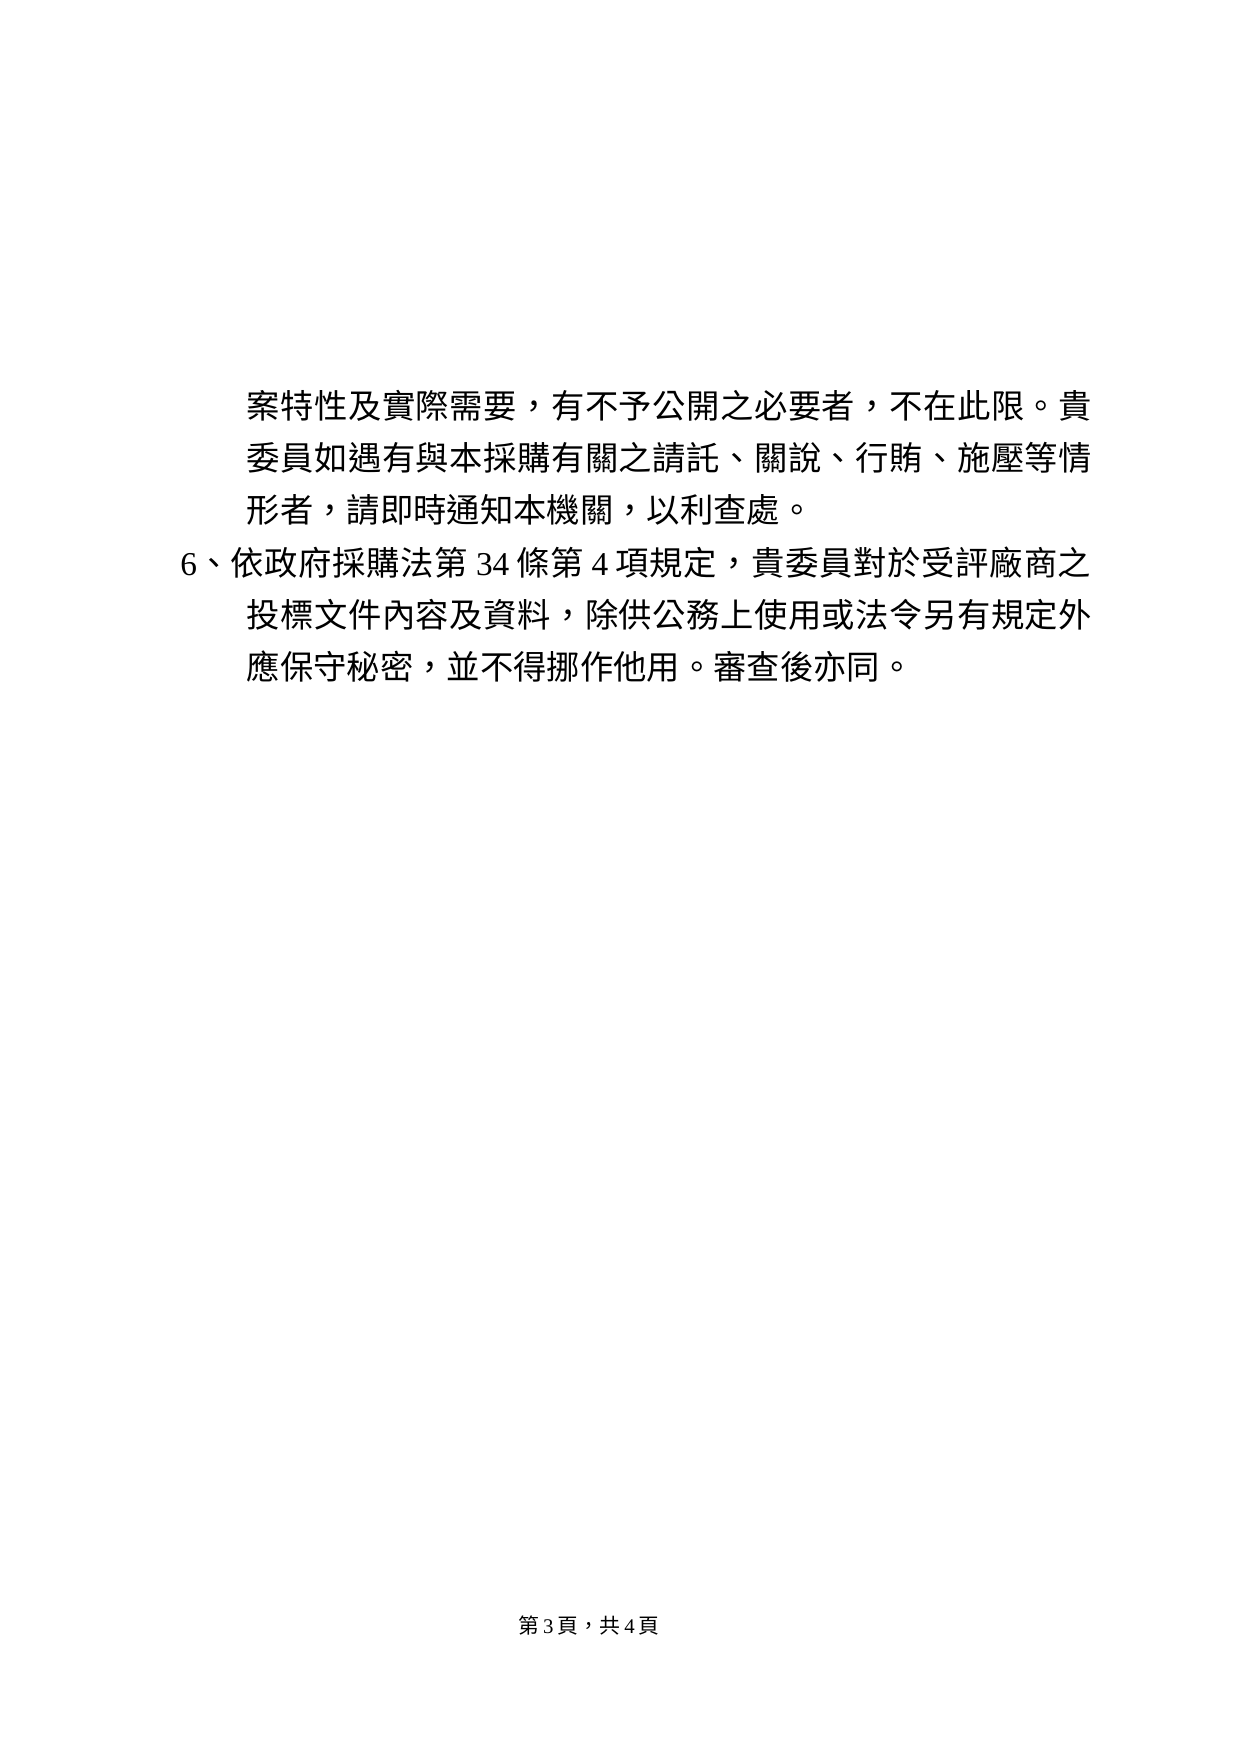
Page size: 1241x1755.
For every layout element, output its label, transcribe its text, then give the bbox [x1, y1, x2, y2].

list 依政府採購法第34條第4項規定，貴委員對於受評廠商之投標文件內容及資料，除供公務上使用或法令另有規定外，應保守秘密，並不得挪作他用。審查後亦同。 [180, 533, 1093, 689]
list 案特性及實際需要，有不予公開之必要者，不在此限。貴委員如遇有與本採購有關之請託、關說、行賄、施壓等情形者，請即時通知本機關，以利查處。 [180, 377, 1093, 533]
